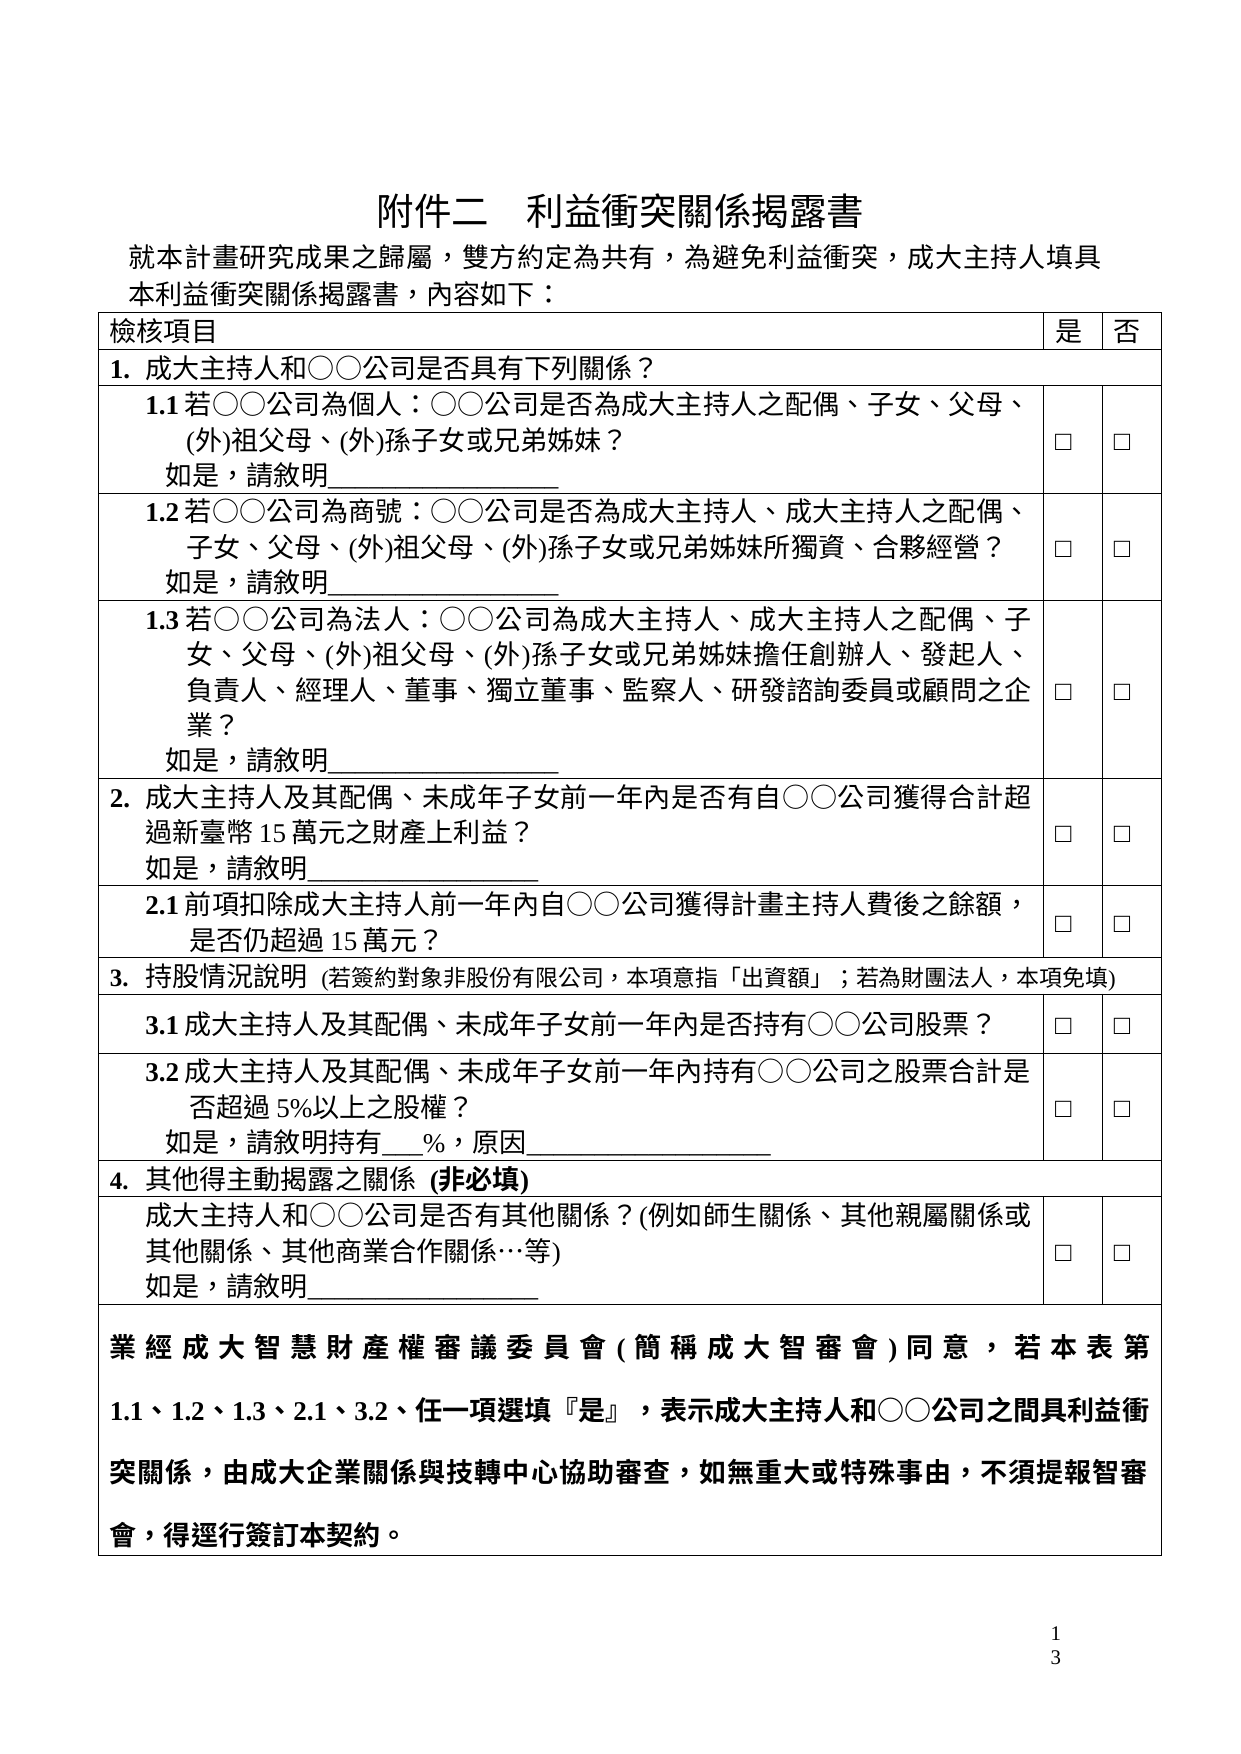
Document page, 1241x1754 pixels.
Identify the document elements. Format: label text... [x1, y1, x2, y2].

table_cell □ [1103, 779, 1161, 885]
table_cell □ [1044, 886, 1102, 957]
table_cell □ [1044, 1054, 1102, 1160]
text 附件二 利益衝突關係揭露書 [187, 167, 1053, 230]
table_cell 1.3若○○公司為法人：○○公司為成大主持人、成大主持人之配偶、子女、父母、(外)祖父母、(外)孫子女或兄弟姊妹擔任創辦人、發起人、負責人、經理人、董事、獨立董事、監察人、研發諮詢委員或顧問之企業？ 如是，請敘明_________________ [99, 601, 1043, 778]
table_cell 其他得主動揭露之關係 (非必填) [99, 1161, 1161, 1196]
table_cell 持股情況說明 (若簽約對象非股份有限公司，本項意指「出資額」；若為財團法人，本項免填) [99, 958, 1161, 993]
table_cell □ [1103, 601, 1161, 778]
table_cell □ [1044, 494, 1102, 600]
table_cell □ [1103, 494, 1161, 600]
table_header 是 [1044, 313, 1102, 349]
table_cell □ [1044, 1197, 1102, 1303]
table_cell 3.2成大主持人及其配偶、未成年子女前一年內持有○○公司之股票合計是否超過5%以上之股權？ 如是，請敘明持有___%，原因__________________ [99, 1054, 1043, 1160]
table_cell □ [1044, 386, 1102, 492]
table_header 檢核項目 [99, 313, 1043, 349]
table_header 否 [1103, 313, 1161, 349]
table_cell 業經成大智慧財產權審議委員會(簡稱成大智審會)同意，若本表第1.1、1.2、1.3、2.1、3.2、任一項選填『是』，表示成大主持人和○○公司之間具利益衝突關係，由成大企業關係與技轉中心協助審查，如無重大或特殊事由，不須提報智審會，得逕行簽訂本契約。 [99, 1305, 1161, 1554]
table_cell □ [1103, 386, 1161, 492]
table_cell □ [1103, 995, 1161, 1052]
table_cell □ [1103, 1054, 1161, 1160]
table_cell 成大主持人及其配偶、未成年子女前一年內是否有自○○公司獲得合計超過新臺幣15萬元之財產上利益？ 如是，請敘明_________________ [99, 779, 1043, 885]
text 就本計畫研究成果之歸屬，雙方約定為共有，為避免利益衝突，成大主持人填具本利益衝突關係揭露書，內容如下： [128, 237, 1103, 312]
table_cell 成大主持人和○○公司是否具有下列關係？ [99, 350, 1161, 385]
table_cell □ [1103, 886, 1161, 957]
table_cell 1.1若○○公司為個人：○○公司是否為成大主持人之配偶、子女、父母、(外)祖父母、(外)孫子女或兄弟姊妹？ 如是，請敘明_________________ [99, 386, 1043, 492]
table_cell □ [1103, 1197, 1161, 1303]
table_cell 3.1成大主持人及其配偶、未成年子女前一年內是否持有○○公司股票？ [99, 995, 1043, 1052]
table_cell 成大主持人和○○公司是否有其他關係？(例如師生關係、其他親屬關係或其他關係、其他商業合作關係…等) 如是，請敘明_________________ [99, 1197, 1043, 1303]
table_cell □ [1044, 995, 1102, 1052]
table_cell □ [1044, 779, 1102, 885]
table_cell 2.1前項扣除成大主持人前一年內自○○公司獲得計畫主持人費後之餘額，是否仍超過15萬元？ [99, 886, 1043, 957]
table_cell □ [1044, 601, 1102, 778]
table_cell 1.2若○○公司為商號：○○公司是否為成大主持人、成大主持人之配偶、子女、父母、(外)祖父母、(外)孫子女或兄弟姊妹所獨資、合夥經營？ 如是，請敘明_________________ [99, 494, 1043, 600]
